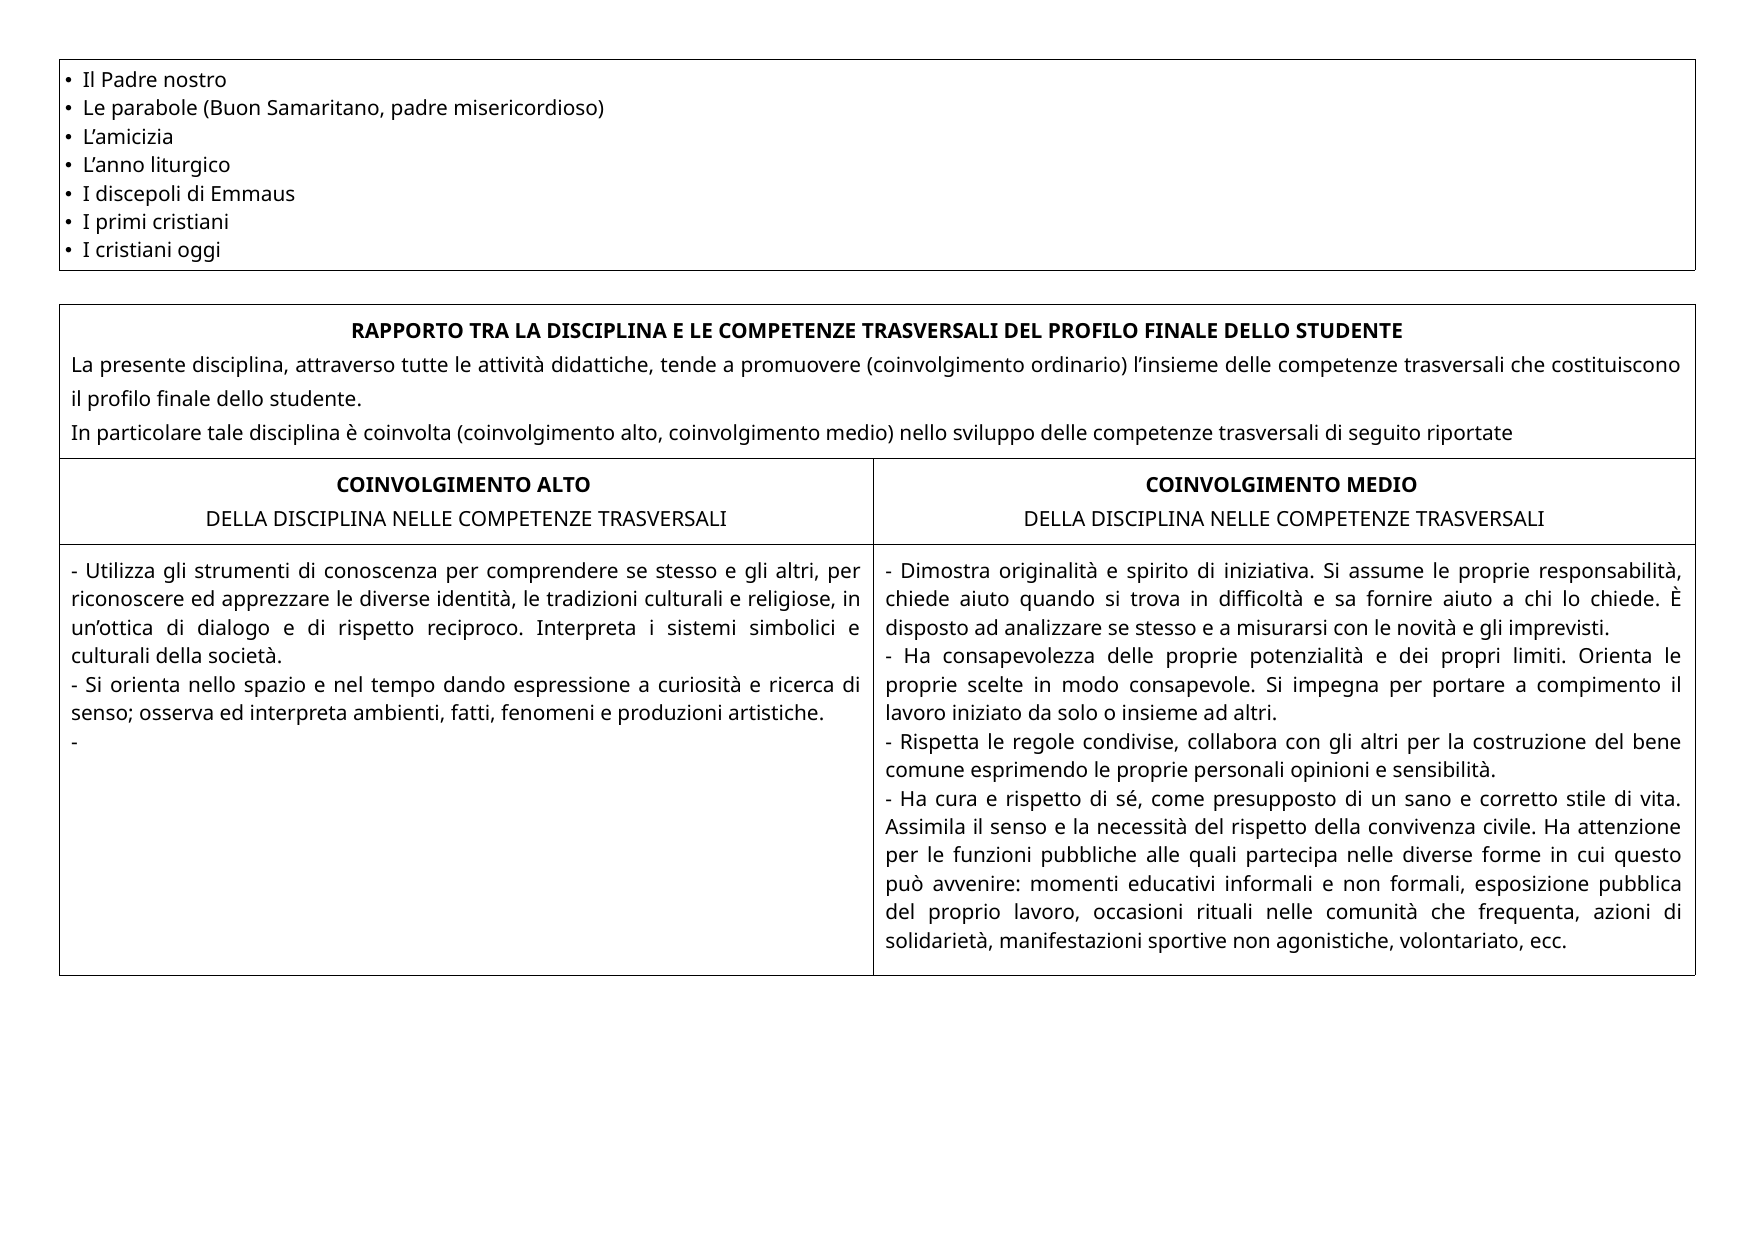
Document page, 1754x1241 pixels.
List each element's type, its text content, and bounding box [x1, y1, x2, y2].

table_cell - Dimostra originalità e spirito di iniziativa. Si assume le proprie responsabilità, chiede aiuto quando si trova in difficoltà e sa fornire aiuto a chi lo chiede. È disposto ad analizzare se stesso e a misurarsi con le novità e gli imprevisti. - Ha consapevolezza delle proprie potenzialità e dei propri limiti. Orienta le proprie scelte in modo consapevole. Si impegna per portare a compimento il lavoro iniziato da solo o insieme ad altri. - Rispetta le regole condivise, collabora con gli altri per la costruzione del bene comune esprimendo le proprie personali opinioni e sensibilità. - Ha cura e rispetto di sé, come presupposto di un sano e corretto stile di vita. Assimila il senso e la necessità del rispetto della convivenza civile. Ha attenzione per le funzioni pubbliche alle quali partecipa nelle diverse forme in cui questo può avvenire: momenti educativi informali e non formali, esposizione pubblica del proprio lavoro, occasioni rituali nelle comunità che frequenta, azioni di solidarietà, manifestazioni sportive non agonistiche, volontariato, ecc. [874, 545, 1695, 974]
table_header RAPPORTO TRA LA DISCIPLINA E LE COMPETENZE TRASVERSALI DEL PROFILO FINALE DELLO STUDENTE La presente disciplina, attraverso tutte le attività didattiche, tende a promuovere (coinvolgimento ordinario) l’insieme delle competenze trasversali che costituiscono il profilo finale dello studente. In particolare tale disciplina è coinvolta (coinvolgimento alto, coinvolgimento medio) nello sviluppo delle competenze trasversali di seguito riportate [60, 305, 1695, 458]
table_cell - Utilizza gli strumenti di conoscenza per comprendere se stesso e gli altri, per riconoscere ed apprezzare le diverse identità, le tradizioni culturali e religiose, in un’ottica di dialogo e di rispetto reciproco. Interpreta i sistemi simbolici e culturali della società. - Si orienta nello spazio e nel tempo dando espressione a curiosità e ricerca di senso; osserva ed interpreta ambienti, fatti, fenomeni e produzioni artistiche. - [60, 545, 873, 974]
table_cell Il mondo intorno a me Il mondo, un dono da rispettare L’uomo al centro del creato San Francesco Gli amici di Gesù (apostoli, Zaccheo) L’Avvento Il presepio e i suoi personaggi I doni dei Re Magi La Quaresima Il triduo pasquale Il racconto di Genesi 1-2 Il racconto del Natale I discepoli di Emmaus I popoli e la preghiera Il Padre nostro Le parabole (Buon Samaritano, padre misericordioso) L’amicizia L’anno liturgico I discepoli di Emmaus I primi cristiani I cristiani oggi [60, 60, 1695, 270]
table_cell COINVOLGIMENTO MEDIO DELLA DISCIPLINA NELLE COMPETENZE TRASVERSALI [874, 459, 1695, 544]
table_cell COINVOLGIMENTO ALTO DELLA DISCIPLINA NELLE COMPETENZE TRASVERSALI [60, 459, 873, 544]
